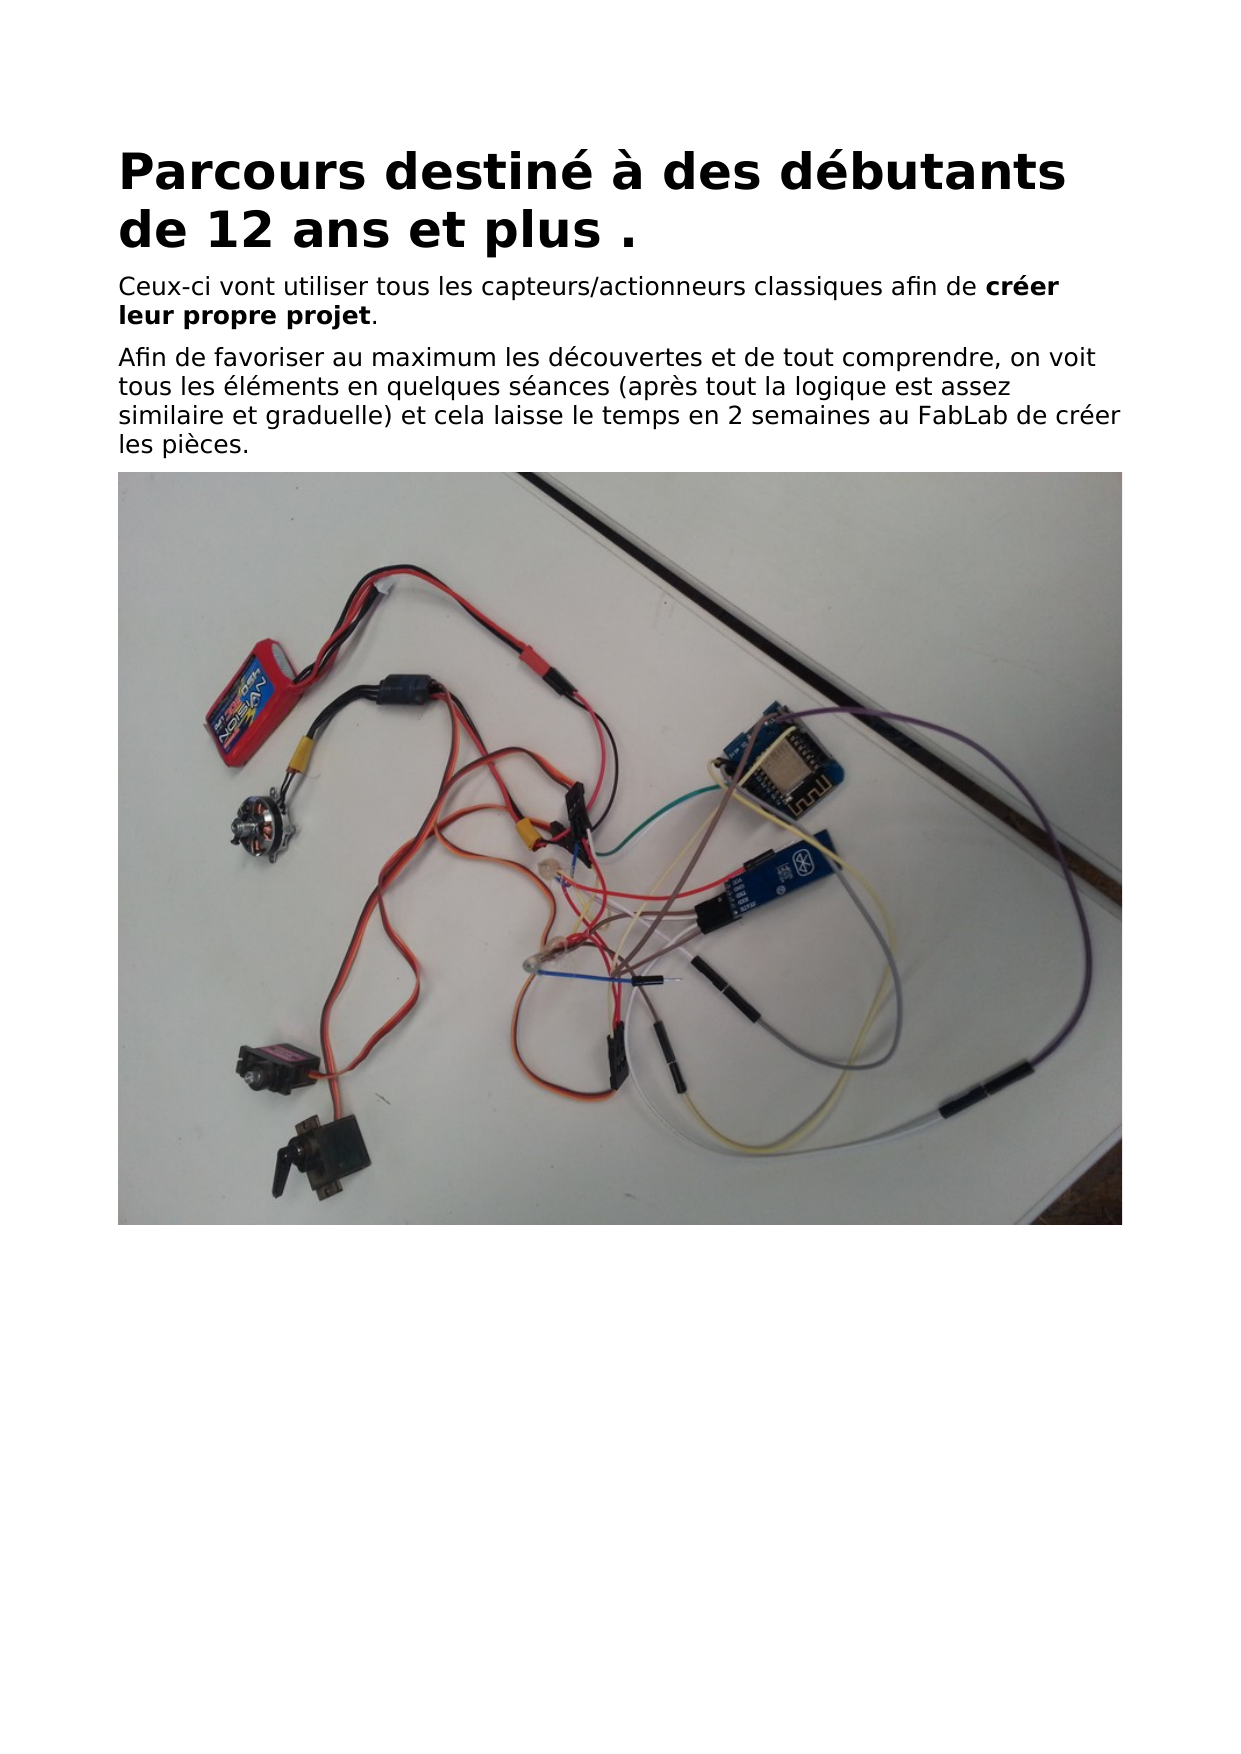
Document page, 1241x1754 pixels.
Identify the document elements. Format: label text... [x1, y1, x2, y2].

subtitle Parcours destiné à des débutants de 12 ans et plus . [118, 143, 1122, 259]
text Afin de favoriser au maximum les découvertes et de tout comprendre, on voit tous les éléments en quelques séances (après tout la logique est assez similaire et graduelle) et cela laisse le temps en 2 semaines au FabLab de créer les pièces. [118, 343, 1122, 459]
text Ceux-ci vont utiliser tous les capteurs/actionneurs classiques afin de créer leur propre projet. [118, 272, 1122, 330]
picture [118, 472, 1123, 1225]
